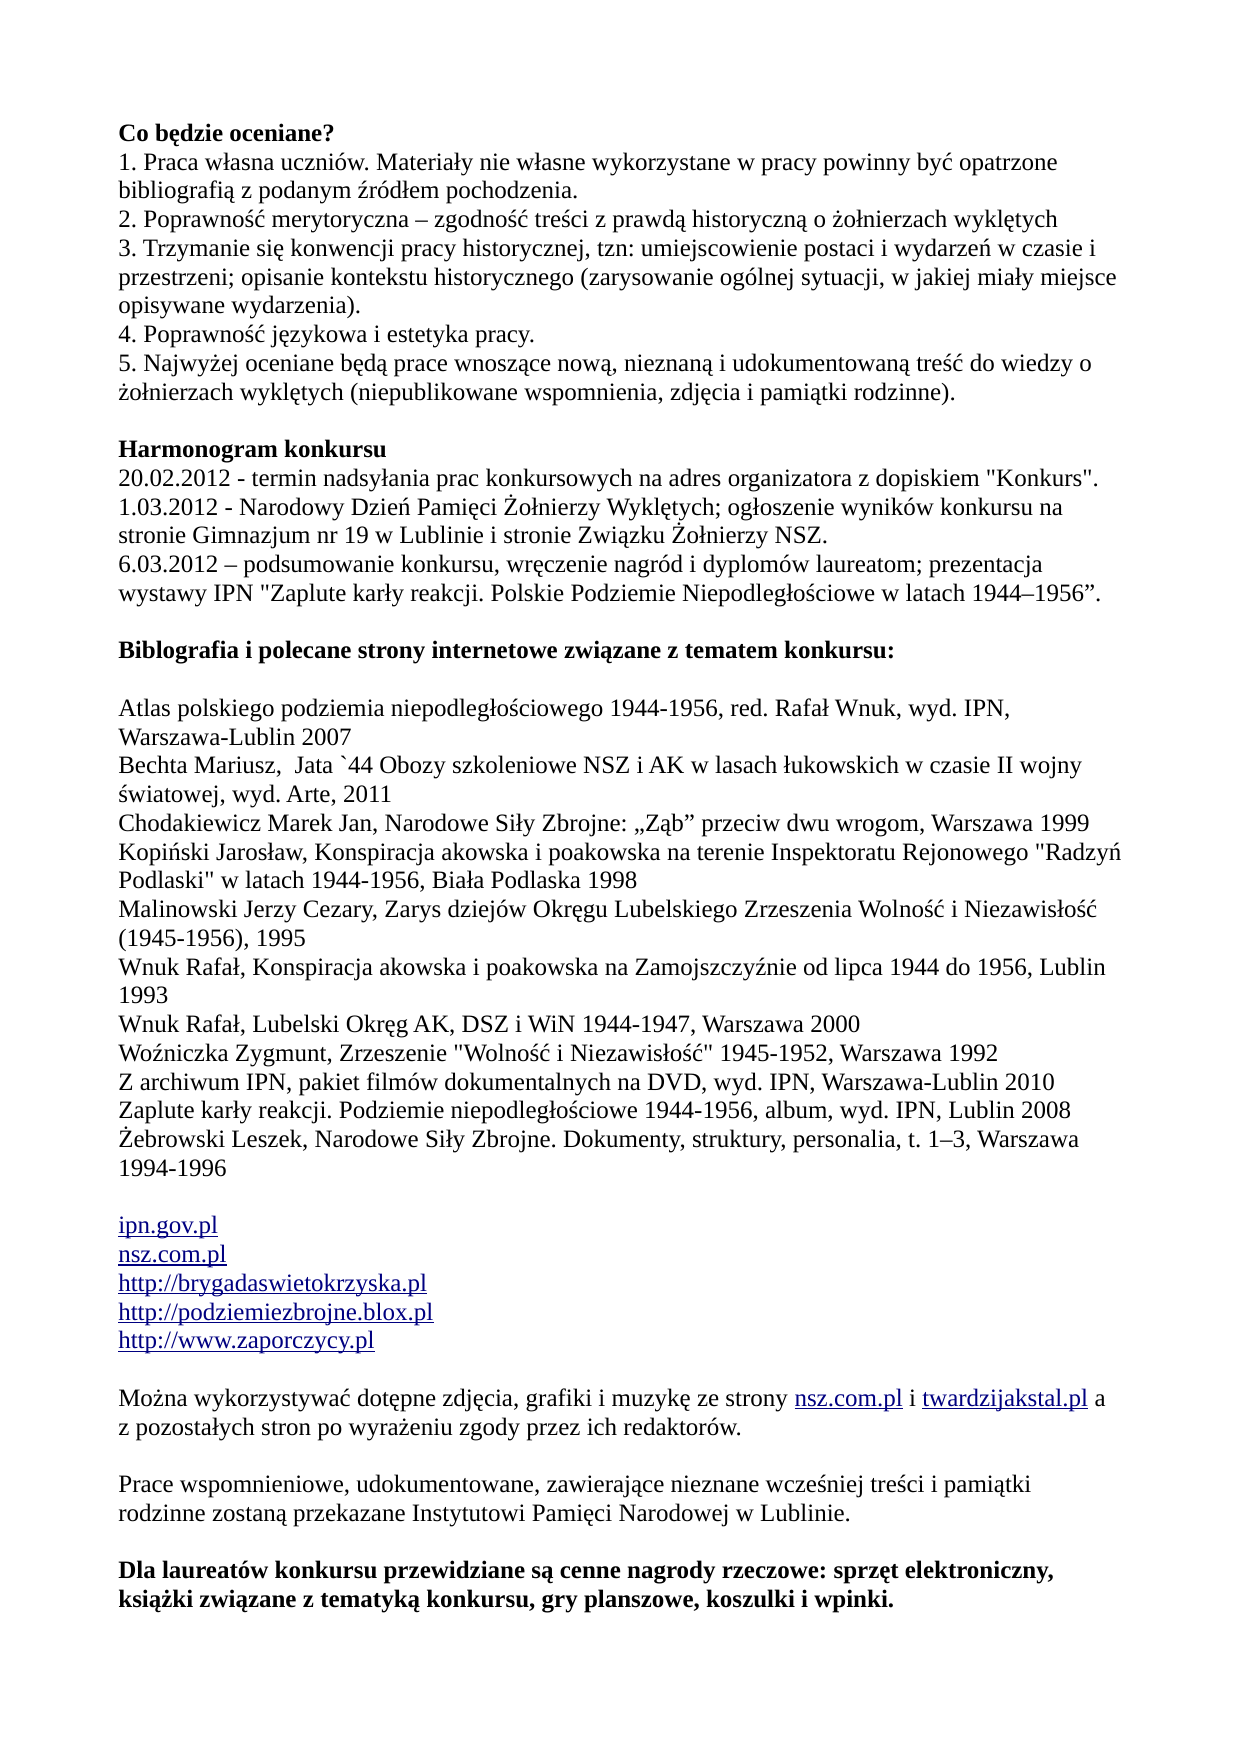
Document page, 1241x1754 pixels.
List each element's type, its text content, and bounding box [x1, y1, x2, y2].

text Malinowski Jerzy Cezary, Zarys dziejów Okręgu Lubelskiego Zrzeszenia Wolność i Niezawisłość (1945-1956), 1995 [118, 894, 1122, 952]
text Bechta Mariusz, Jata `44 Obozy szkoleniowe NSZ i AK w lasach łukowskich w czasie II wojny światowej, wyd. Arte, 2011 [118, 751, 1122, 808]
text 6.03.2012 – podsumowanie konkursu, wręczenie nagród i dyplomów laureatom; prezentacja wystawy IPN "Zaplute karły reakcji. Polskie Podziemie Niepodległościowe w latach 1944–1956”. Biblografia i polecane strony internetowe związane z tematem konkursu: [118, 549, 1122, 664]
text Zaplute karły reakcji. Podziemie niepodległościowe 1944-1956, album, wyd. IPN, Lublin 2008 [118, 1096, 1122, 1124]
text Dla laureatów konkursu przewidziane są cenne nagrody rzeczowe: sprzęt elektroniczny, książki związane z tematyką konkursu, gry planszowe, koszulki i wpinki. [118, 1556, 1122, 1613]
text Prace wspomnieniowe, udokumentowane, zawierające nieznane wcześniej treści i pamiątki rodzinne zostaną przekazane Instytutowi Pamięci Narodowej w Lublinie. [118, 1469, 1122, 1527]
text Wnuk Rafał, Lubelski Okręg AK, DSZ i WiN 1944-1947, Warszawa 2000 Woźniczka Zygmunt, Zrzeszenie "Wolność i Niezawisłość" 1945-1952, Warszawa 1992 [118, 1009, 1122, 1067]
text Żebrowski Leszek, Narodowe Siły Zbrojne. Dokumenty, struktury, personalia, t. 1–3, Warszawa 1994-1996 [118, 1124, 1122, 1182]
text Kopiński Jarosław, Konspiracja akowska i poakowska na terenie Inspektoratu Rejonowego "Radzyń Podlaski" w latach 1944-1956, Biała Podlaska 1998 [118, 837, 1122, 894]
text Chodakiewicz Marek Jan, Narodowe Siły Zbrojne: „Ząb” przeciw dwu wrogom, Warszawa 1999 [118, 808, 1122, 837]
text ipn.gov.pl nsz.com.pl http://brygadaswietokrzyska.pl http://podziemiezbrojne.blox.pl http://www.zaporczycy.pl Można wykorzystywać dotępne zdjęcia, grafiki i muzykę ze strony nsz.com.pl i twardzijakstal.pl a z pozostałych stron po wyrażeniu zgody przez ich redaktorów. [118, 1211, 1122, 1441]
text Atlas polskiego podziemia niepodległościowego 1944-1956, red. Rafał Wnuk, wyd. IPN, Warszawa-Lublin 2007 [118, 664, 1122, 751]
text Z archiwum IPN, pakiet filmów dokumentalnych na DVD, wyd. IPN, Warszawa-Lublin 2010 [118, 1067, 1122, 1096]
text Co będzie oceniane? 1. Praca własna uczniów. Materiały nie własne wykorzystane w pracy powinny być opatrzone bibliografią z podanym źródłem pochodzenia. 2. Poprawność merytoryczna – zgodność treści z prawdą historyczną o żołnierzach wyklętych 3. Trzymanie się konwencji pracy historycznej, tzn: umiejscowienie postaci i wydarzeń w czasie i przestrzeni; opisanie kontekstu historycznego (zarysowanie ogólnej sytuacji, w jakiej miały miejsce opisywane wydarzenia). 4. Poprawność językowa i estetyka pracy. 5. Najwyżej oceniane będą prace wnoszące nową, nieznaną i udokumentowaną treść do wiedzy o żołnierzach wyklętych (niepublikowane wspomnienia, zdjęcia i pamiątki rodzinne). Harmonogram konkursu 20.02.2012 - termin nadsyłania prac konkursowych na adres organizatora z dopiskiem "Konkurs". 1.03.2012 - Narodowy Dzień Pamięci Żołnierzy Wyklętych; ogłoszenie wyników konkursu na stronie Gimnazjum nr 19 w Lublinie i stronie Związku Żołnierzy NSZ. [118, 118, 1122, 549]
text Wnuk Rafał, Konspiracja akowska i poakowska na Zamojszczyźnie od lipca 1944 do 1956, Lublin 1993 [118, 952, 1122, 1009]
